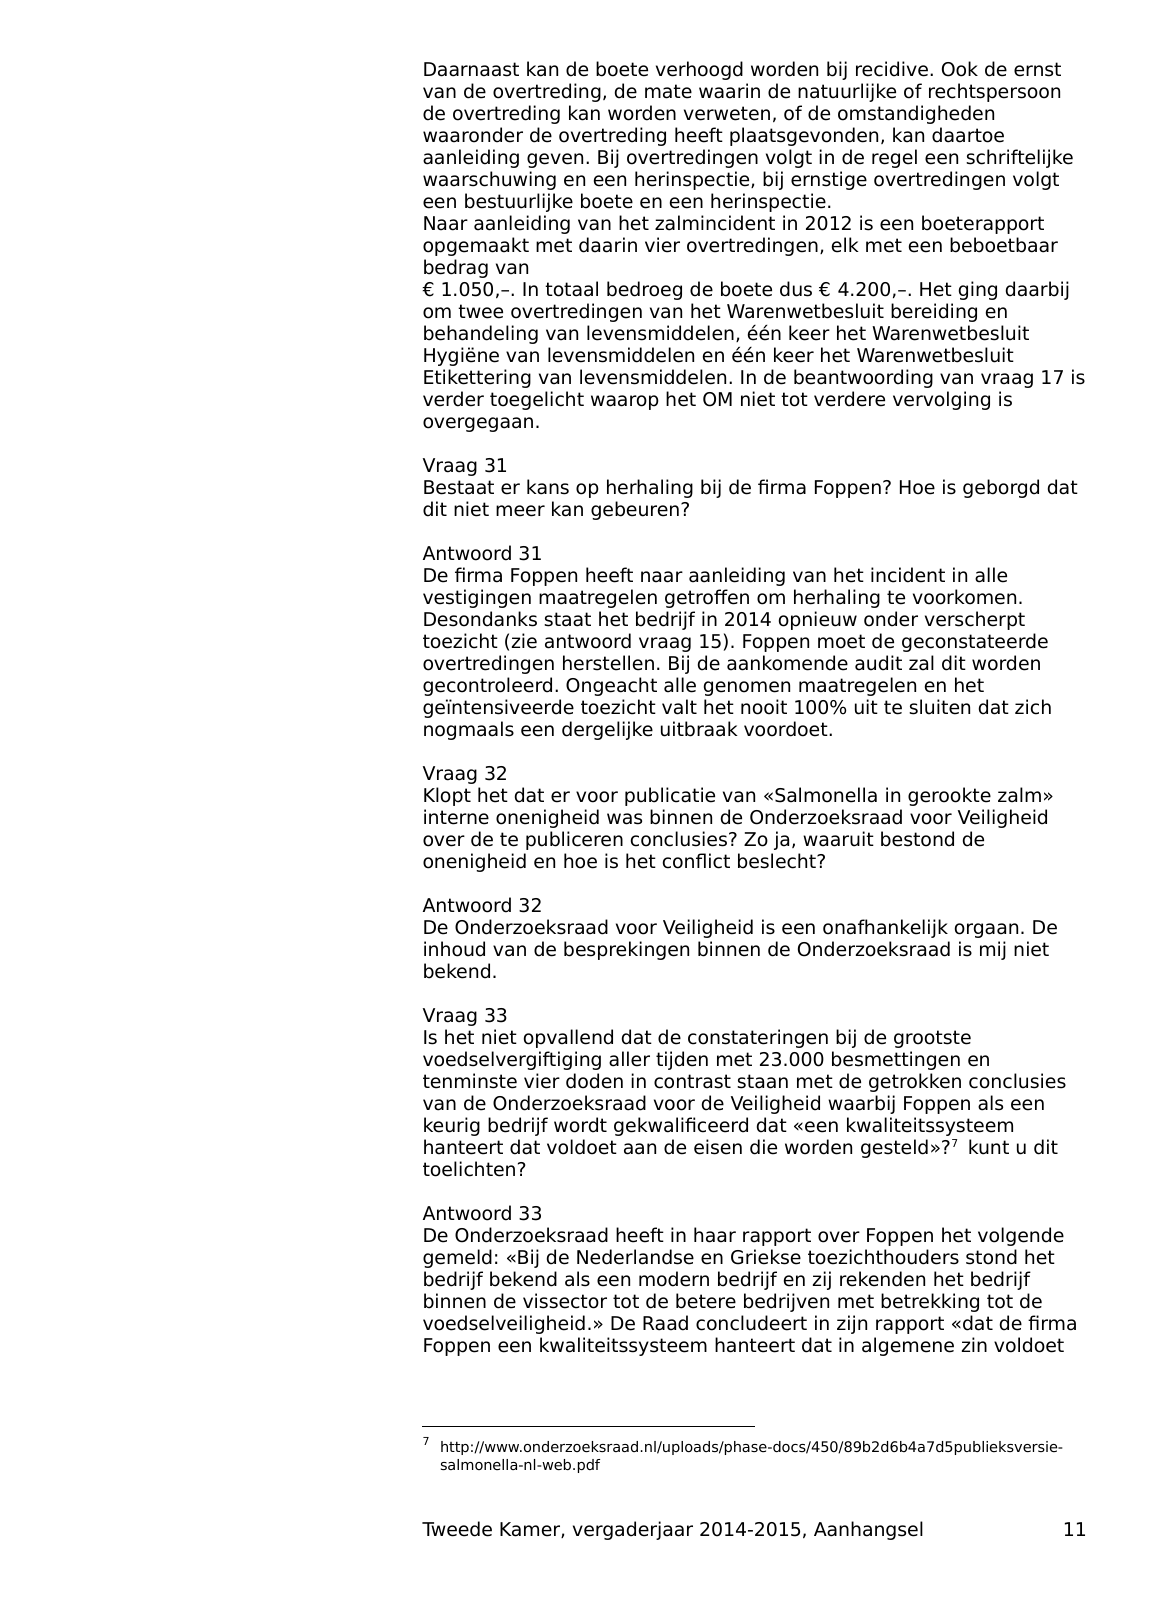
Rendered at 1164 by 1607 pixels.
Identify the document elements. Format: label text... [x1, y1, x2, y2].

text Antwoord 31 [422, 543, 1087, 565]
text Vraag 32 [422, 763, 1087, 785]
text Klopt het dat er voor publicatie van «Salmonella in gerookte zalm» interne onenigheid was binnen de Onderzoeksraad voor Veiligheid over de te publiceren conclusies? Zo ja, waaruit bestond de onenigheid en hoe is het conflict beslecht? [422, 785, 1087, 873]
text Vraag 31 [422, 455, 1087, 477]
text http://www.onderzoeksraad.nl/uploads/phase-docs/450/89b2d6b4a7d5publieksversie-salmonella-nl-web.pdf [422, 1435, 1087, 1474]
text € 1.050,–. In totaal bedroeg de boete dus € 4.200,–. Het ging daarbij om twee overtredingen van het Warenwetbesluit bereiding en behandeling van levensmiddelen, één keer het Warenwetbesluit Hygiëne van levensmiddelen en één keer het Warenwetbesluit Etikettering van levensmiddelen. In de beantwoording van vraag 17 is verder toegelicht waarop het OM niet tot verdere vervolging is overgegaan. [422, 279, 1087, 433]
text Is het niet opvallend dat de constateringen bij de grootste voedselvergiftiging aller tijden met 23.000 besmettingen en tenminste vier doden in contrast staan met de getrokken conclusies van de Onderzoeksraad voor de Veiligheid waarbij Foppen als een keurig bedrijf wordt gekwalificeerd dat «een kwaliteitssysteem hanteert dat voldoet aan de eisen die worden gesteld»? kunt u dit toelichten? [422, 1027, 1087, 1181]
text De firma Foppen heeft naar aanleiding van het incident in alle vestigingen maatregelen getroffen om herhaling te voorkomen. Desondanks staat het bedrijf in 2014 opnieuw onder verscherpt toezicht (zie antwoord vraag 15). Foppen moet de geconstateerde overtredingen herstellen. Bij de aankomende audit zal dit worden gecontroleerd. Ongeacht alle genomen maatregelen en het geïntensiveerde toezicht valt het nooit 100% uit te sluiten dat zich nogmaals een dergelijke uitbraak voordoet. [422, 565, 1087, 741]
text Bestaat er kans op herhaling bij de firma Foppen? Hoe is geborgd dat dit niet meer kan gebeuren? [422, 477, 1087, 521]
text Vraag 33 [422, 1005, 1087, 1027]
text De Onderzoeksraad heeft in haar rapport over Foppen het volgende gemeld: «Bij de Nederlandse en Griekse toezichthouders stond het bedrijf bekend als een modern bedrijf en zij rekenden het bedrijf binnen de vissector tot de betere bedrijven met betrekking tot de voedselveiligheid.» De Raad concludeert in zijn rapport «dat de firma Foppen een kwaliteitssysteem hanteert dat in algemene zin voldoet [422, 1225, 1087, 1357]
text Daarnaast kan de boete verhoogd worden bij recidive. Ook de ernst van de overtreding, de mate waarin de natuurlijke of rechtspersoon de overtreding kan worden verweten, of de omstandigheden waaronder de overtreding heeft plaatsgevonden, kan daartoe aanleiding geven. Bij overtredingen volgt in de regel een schriftelijke waarschuwing en een herinspectie, bij ernstige overtredingen volgt een bestuurlijke boete en een herinspectie. [422, 59, 1087, 213]
text Antwoord 32 [422, 895, 1087, 917]
text De Onderzoeksraad voor Veiligheid is een onafhankelijk orgaan. De inhoud van de besprekingen binnen de Onderzoeksraad is mij niet bekend. [422, 917, 1087, 983]
text Antwoord 33 [422, 1203, 1087, 1225]
text Naar aanleiding van het zalmincident in 2012 is een boeterapport opgemaakt met daarin vier overtredingen, elk met een beboetbaar bedrag van [422, 213, 1087, 279]
